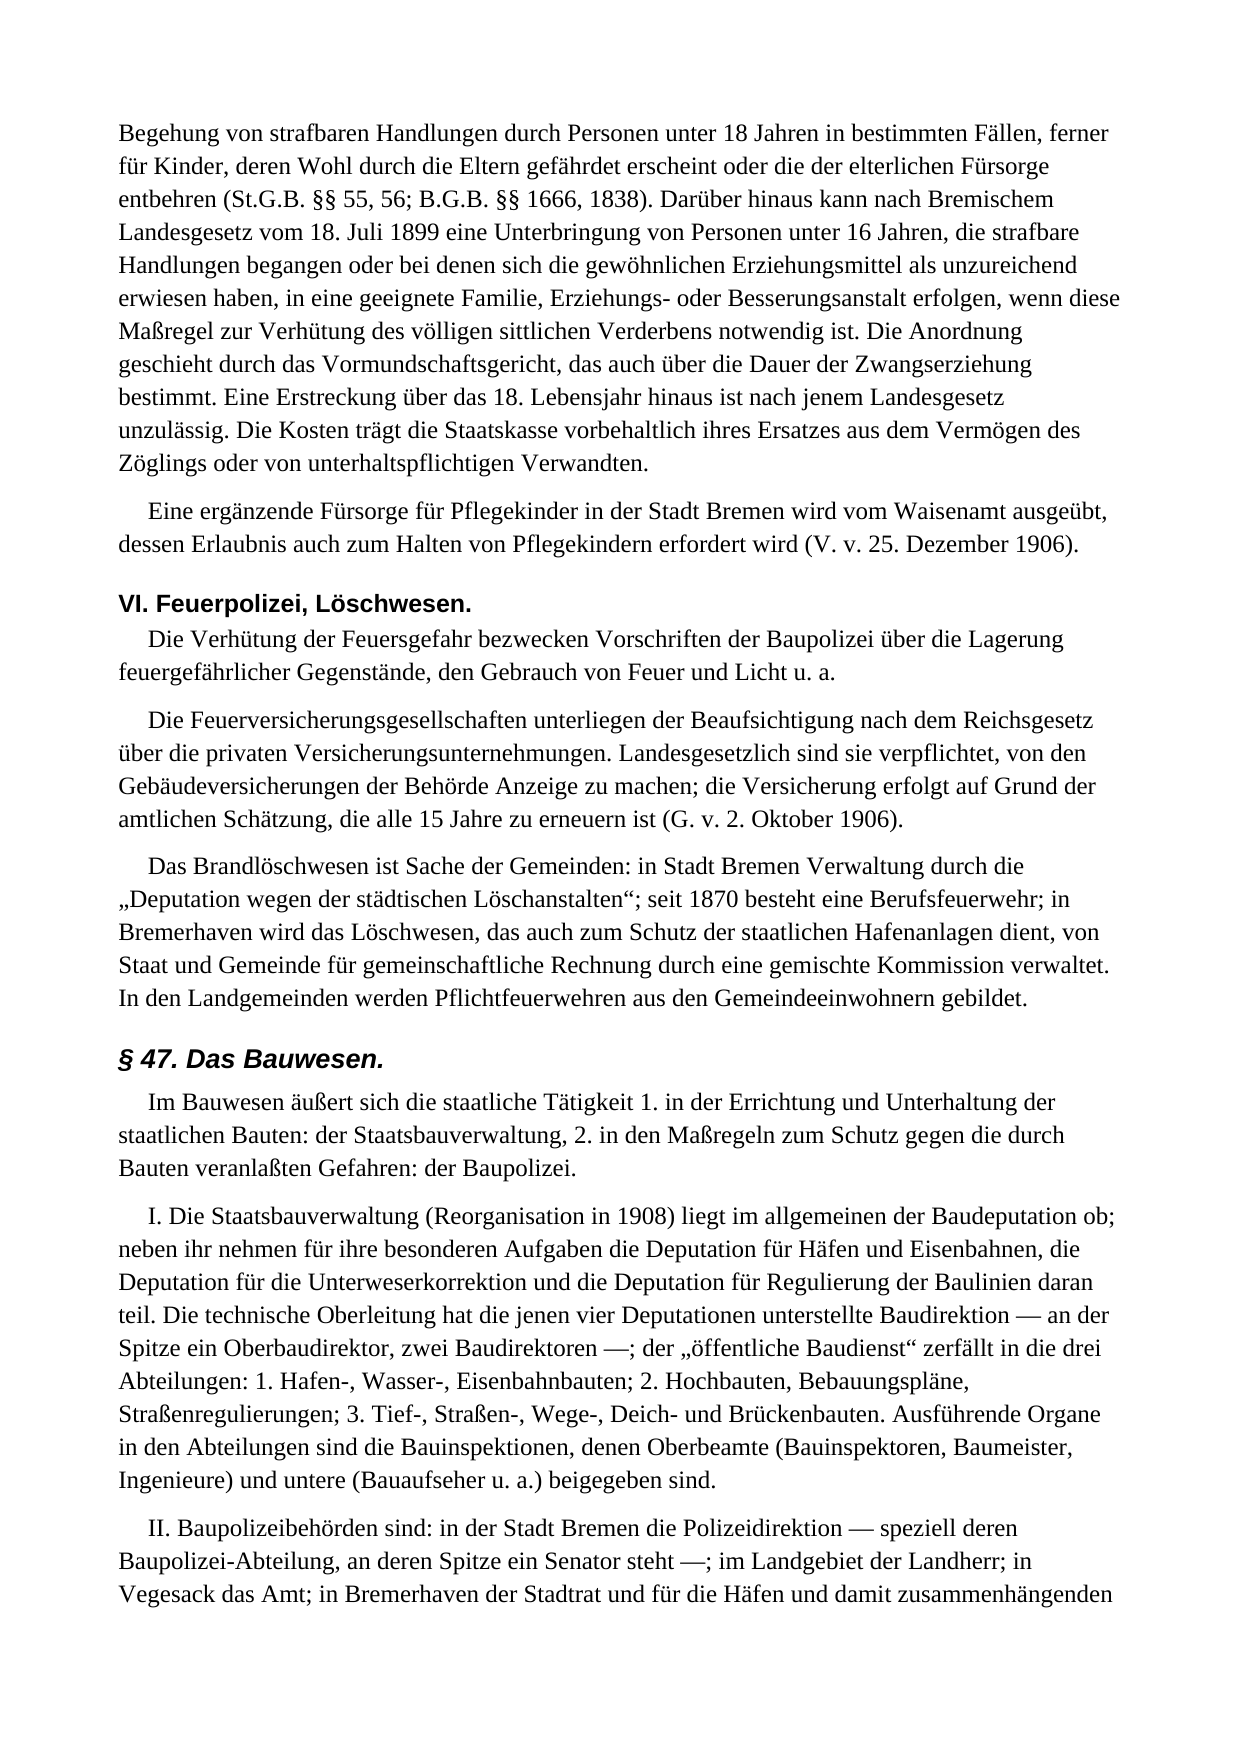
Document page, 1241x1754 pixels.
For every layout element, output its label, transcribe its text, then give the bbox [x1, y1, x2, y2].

text Im Bauwesen äußert sich die staatliche Tätigkeit 1. in der Errichtung und Unterhaltung der staatlichen Bauten: der Staatsbauverwaltung, 2. in den Maßregeln zum Schutz gegen die durch Bauten veranlaßten Gefahren: der Baupolizei. [118, 1087, 1122, 1182]
text II. Baupolizeibehörden sind: in der Stadt Bremen die Polizeidirektion — speziell deren Baupolizei-Abteilung, an deren Spitze ein Senator steht —; im Landgebiet der Landherr; in Vegesack das Amt; in Bremerhaven der Stadtrat und für die Häfen und damit zusammenhängenden [118, 1513, 1122, 1607]
subtitle VI. Feuerpolizei, Löschwesen. [118, 589, 1122, 618]
text I. Die Staatsbauverwaltung (Reorganisation in 1908) liegt im allgemeinen der Baudeputation ob; neben ihr nehmen für ihre besonderen Aufgaben die Deputation für Häfen und Eisenbahnen, die Deputation für die Unterweserkorrektion und die Deputation für Regulierung der Baulinien daran teil. Die technische Oberleitung hat die jenen vier Deputationen unterstellte Baudirektion — an der Spitze ein Oberbaudirektor, zwei Baudirektoren —; der „öffentliche Baudienst“ zerfällt in die drei Abteilungen: 1. Hafen-, Wasser-, Eisenbahnbauten; 2. Hochbauten, Bebauungspläne, Straßenregulierungen; 3. Tief-, Straßen-, Wege-, Deich- und Brückenbauten. Ausführende Organe in den Abteilungen sind die Bauinspektionen, denen Oberbeamte (Bauinspektoren, Baumeister, Ingenieure) und untere (Bauaufseher u. a.) beigegeben sind. [118, 1201, 1122, 1494]
text Begehung von strafbaren Handlungen durch Personen unter 18 Jahren in bestimmten Fällen, ferner für Kinder, deren Wohl durch die Eltern gefährdet erscheint oder die der elterlichen Fürsorge entbehren (St.G.B. §§ 55, 56; B.G.B. §§ 1666, 1838). Darüber hinaus kann nach Bremischem Landesgesetz vom 18. Juli 1899 eine Unterbringung von Personen unter 16 Jahren, die strafbare Handlungen begangen oder bei denen sich die gewöhnlichen Erziehungsmittel als unzureichend erwiesen haben, in eine geeignete Familie, Erziehungs- oder Besserungsanstalt erfolgen, wenn diese Maßregel zur Verhütung des völligen sittlichen Verderbens notwendig ist. Die Anordnung geschieht durch das Vormundschaftsgericht, das auch über die Dauer der Zwangserziehung bestimmt. Eine Erstreckung über das 18. Lebensjahr hinaus ist nach jenem Landesgesetz unzulässig. Die Kosten trägt die Staatskasse vorbehaltlich ihres Ersatzes aus dem Vermögen des Zöglings oder von unterhaltspflichtigen Verwandten. [118, 118, 1122, 477]
text Eine ergänzende Fürsorge für Pflegekinder in der Stadt Bremen wird vom Waisenamt ausgeübt, dessen Erlaubnis auch zum Halten von Pflegekindern erfordert wird (V. v. 25. Dezember 1906). [118, 496, 1122, 558]
text Das Brandlöschwesen ist Sache der Gemeinden: in Stadt Bremen Verwaltung durch die „Deputation wegen der städtischen Löschanstalten“; seit 1870 besteht eine Berufsfeuerwehr; in Bremerhaven wird das Löschwesen, das auch zum Schutz der staatlichen Hafenanlagen dient, von Staat und Gemeinde für gemeinschaftliche Rechnung durch eine gemischte Kommission verwaltet. In den Landgemeinden werden Pflichtfeuerwehren aus den Gemeindeeinwohnern gebildet. [118, 851, 1122, 1012]
text Die Verhütung der Feuersgefahr bezwecken Vorschriften der Baupolizei über die Lagerung feuergefährlicher Gegenstände, den Gebrauch von Feuer und Licht u. a. [118, 624, 1122, 686]
subtitle § 47. Das Bauwesen. [118, 1043, 1122, 1075]
text Die Feuerversicherungsgesellschaften unterliegen der Beaufsichtigung nach dem Reichsgesetz über die privaten Versicherungsunternehmungen. Landesgesetzlich sind sie verpflichtet, von den Gebäudeversicherungen der Behörde Anzeige zu machen; die Versicherung erfolgt auf Grund der amtlichen Schätzung, die alle 15 Jahre zu erneuern ist (G. v. 2. Oktober 1906). [118, 705, 1122, 832]
